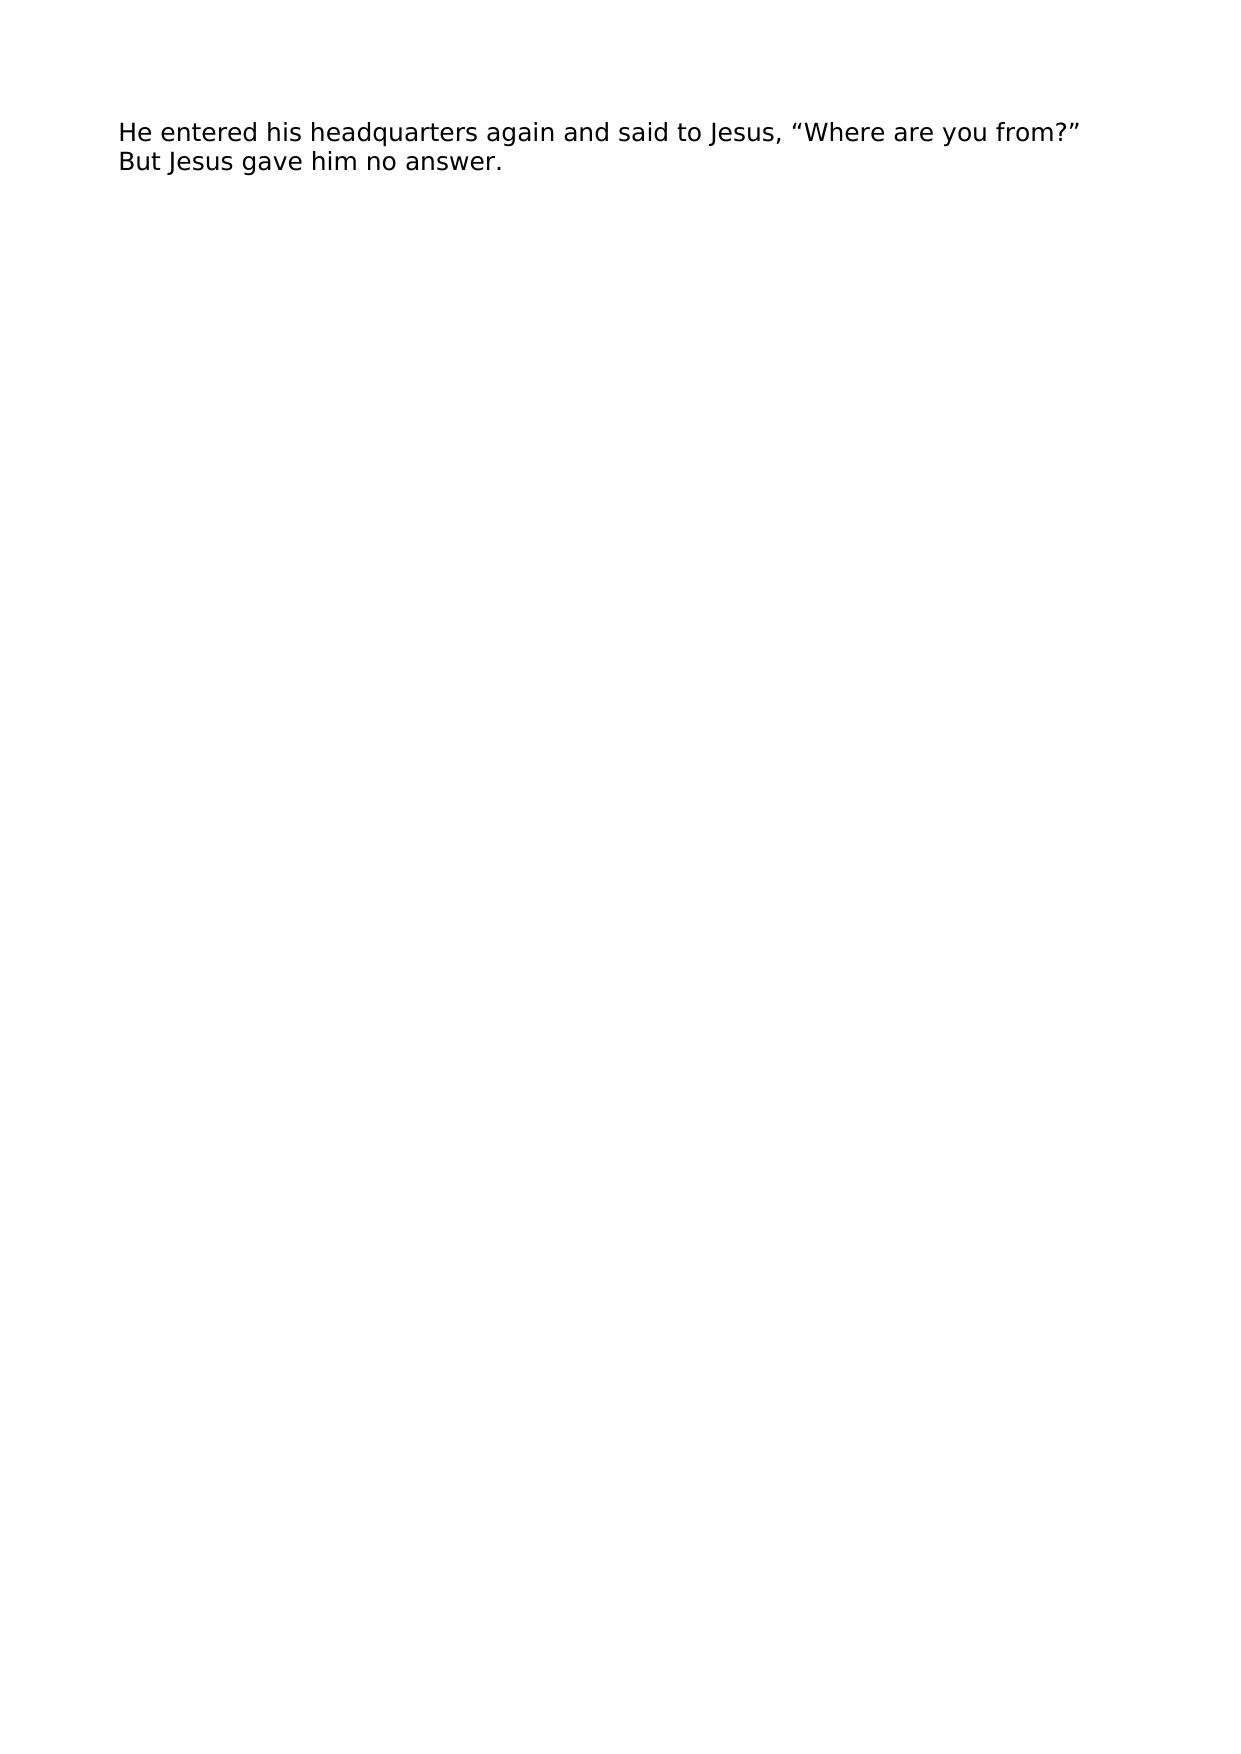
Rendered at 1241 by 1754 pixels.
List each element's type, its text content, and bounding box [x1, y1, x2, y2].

text He entered his headquarters again and said to Jesus, “Where are you from?” But Jesus gave him no answer. [118, 118, 1122, 176]
